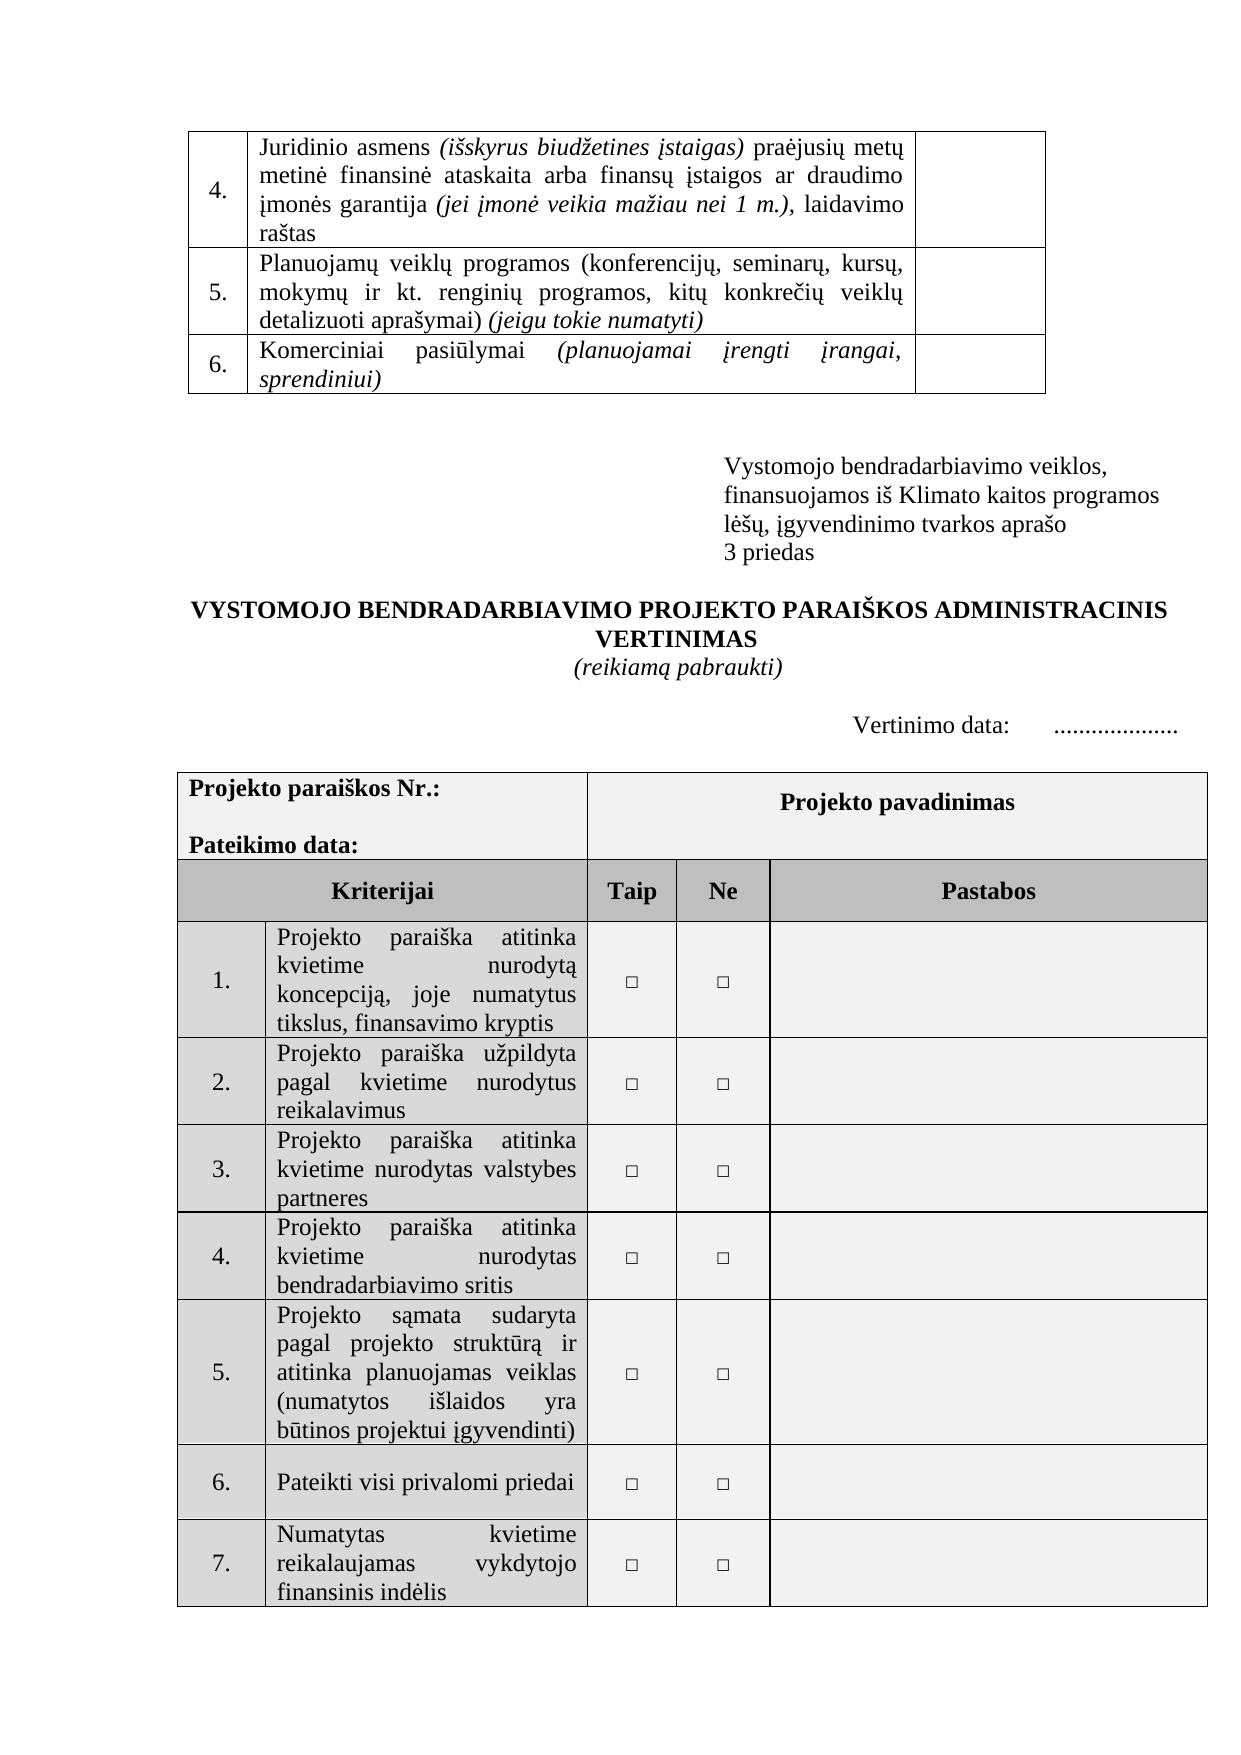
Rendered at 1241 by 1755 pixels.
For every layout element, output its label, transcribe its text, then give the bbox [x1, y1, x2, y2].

table_cell Projekto paraiška užpildyta pagal kvietime nurodytus reikalavimus [266, 1038, 587, 1124]
table_cell [916, 248, 1045, 334]
table_cell ☐ [588, 1125, 676, 1211]
table_cell ☐ [677, 1520, 769, 1606]
table_header Projekto pavadinimas [588, 773, 1207, 859]
table_cell Numatytas kvietime reikalaujamas vykdytojo finansinis indėlis [266, 1520, 587, 1606]
table_cell ☐ [588, 922, 676, 1037]
table_cell Planuojamų veiklų programos (konferencijų, seminarų, kursų, mokymų ir kt. renginių programos, kitų konkrečių veiklų detalizuoti aprašymai) (jeigu tokie numatyti) [248, 248, 915, 334]
table_cell [771, 1038, 1207, 1124]
table_cell Kriterijai [178, 860, 587, 921]
table_cell Komerciniai pasiūlymai (planuojamai įrengti įrangai, sprendiniui) [248, 335, 915, 393]
table_cell [916, 132, 1045, 247]
table_cell [771, 1300, 1207, 1443]
table_cell [771, 1125, 1207, 1211]
table_cell Projekto sąmata sudaryta pagal projekto struktūrą ir atitinka planuojamas veiklas (numatytos išlaidos yra būtinos projektui įgyvendinti) [266, 1300, 587, 1443]
table_cell 5. [178, 1300, 265, 1443]
table_cell ☐ [677, 1445, 769, 1518]
table_cell Juridinio asmens (išskyrus biudžetines įstaigas) praėjusių metų metinė finansinė ataskaita arba finansų įstaigos ar draudimo įmonės garantija (jei įmonė veikia mažiau nei 1 m.), laidavimo raštas [248, 132, 915, 247]
table_cell [771, 1520, 1207, 1606]
table_cell ☐ [588, 1038, 676, 1124]
table_cell Pastabos [771, 860, 1207, 921]
table_cell 6. [178, 1445, 265, 1518]
text (reikiamą pabraukti) [177, 652, 1181, 681]
table_cell 1. [178, 922, 265, 1037]
table_cell ☐ [588, 1213, 676, 1299]
table_cell 5. [189, 248, 247, 334]
table_cell Taip [588, 860, 676, 921]
table_cell [916, 335, 1045, 393]
table_cell 6. [189, 335, 247, 393]
text Vystomojo bendradarbiavimo veiklos, finansuojamos iš Klimato kaitos programos lėšų, įgyvendinimo tvarkos aprašo [723, 451, 1181, 537]
table_cell Projekto paraiška atitinka kvietime nurodytas valstybes partneres [266, 1125, 587, 1211]
table_cell [771, 1213, 1207, 1299]
table_cell 7. [178, 1520, 265, 1606]
table_cell ☐ [677, 1038, 769, 1124]
table_cell Pateikti visi privalomi priedai [266, 1445, 587, 1518]
table_cell ☐ [677, 1300, 769, 1443]
table_cell ☐ [588, 1445, 676, 1518]
table_cell ☐ [588, 1300, 676, 1443]
table_cell ☐ [588, 1520, 676, 1606]
table_cell Projekto paraiška atitinka kvietime nurodytą koncepciją, joje numatytus tikslus, finansavimo kryptis [266, 922, 587, 1037]
table_cell ☐ [677, 1125, 769, 1211]
table_cell [771, 922, 1207, 1037]
table_header Projekto paraiškos Nr.: Pateikimo data: [178, 773, 587, 859]
text VYSTOMOJO BENDRADARBIAVIMO PROJEKTO PARAIŠKOS ADMINISTRACINIS VERTINIMAS [177, 595, 1181, 652]
table_cell Projekto paraiška atitinka kvietime nurodytas bendradarbiavimo sritis [266, 1213, 587, 1299]
table_cell [771, 1445, 1207, 1518]
table_cell Ne [677, 860, 769, 921]
text 3 priedas [723, 537, 1181, 566]
table_cell 2. [178, 1038, 265, 1124]
table_cell ☐ [677, 922, 769, 1037]
text Vertinimo data: .................... [852, 710, 1181, 739]
table_cell 4. [178, 1213, 265, 1299]
table_cell ☐ [677, 1213, 769, 1299]
table_cell 4. [189, 132, 247, 247]
table_cell 3. [178, 1125, 265, 1211]
